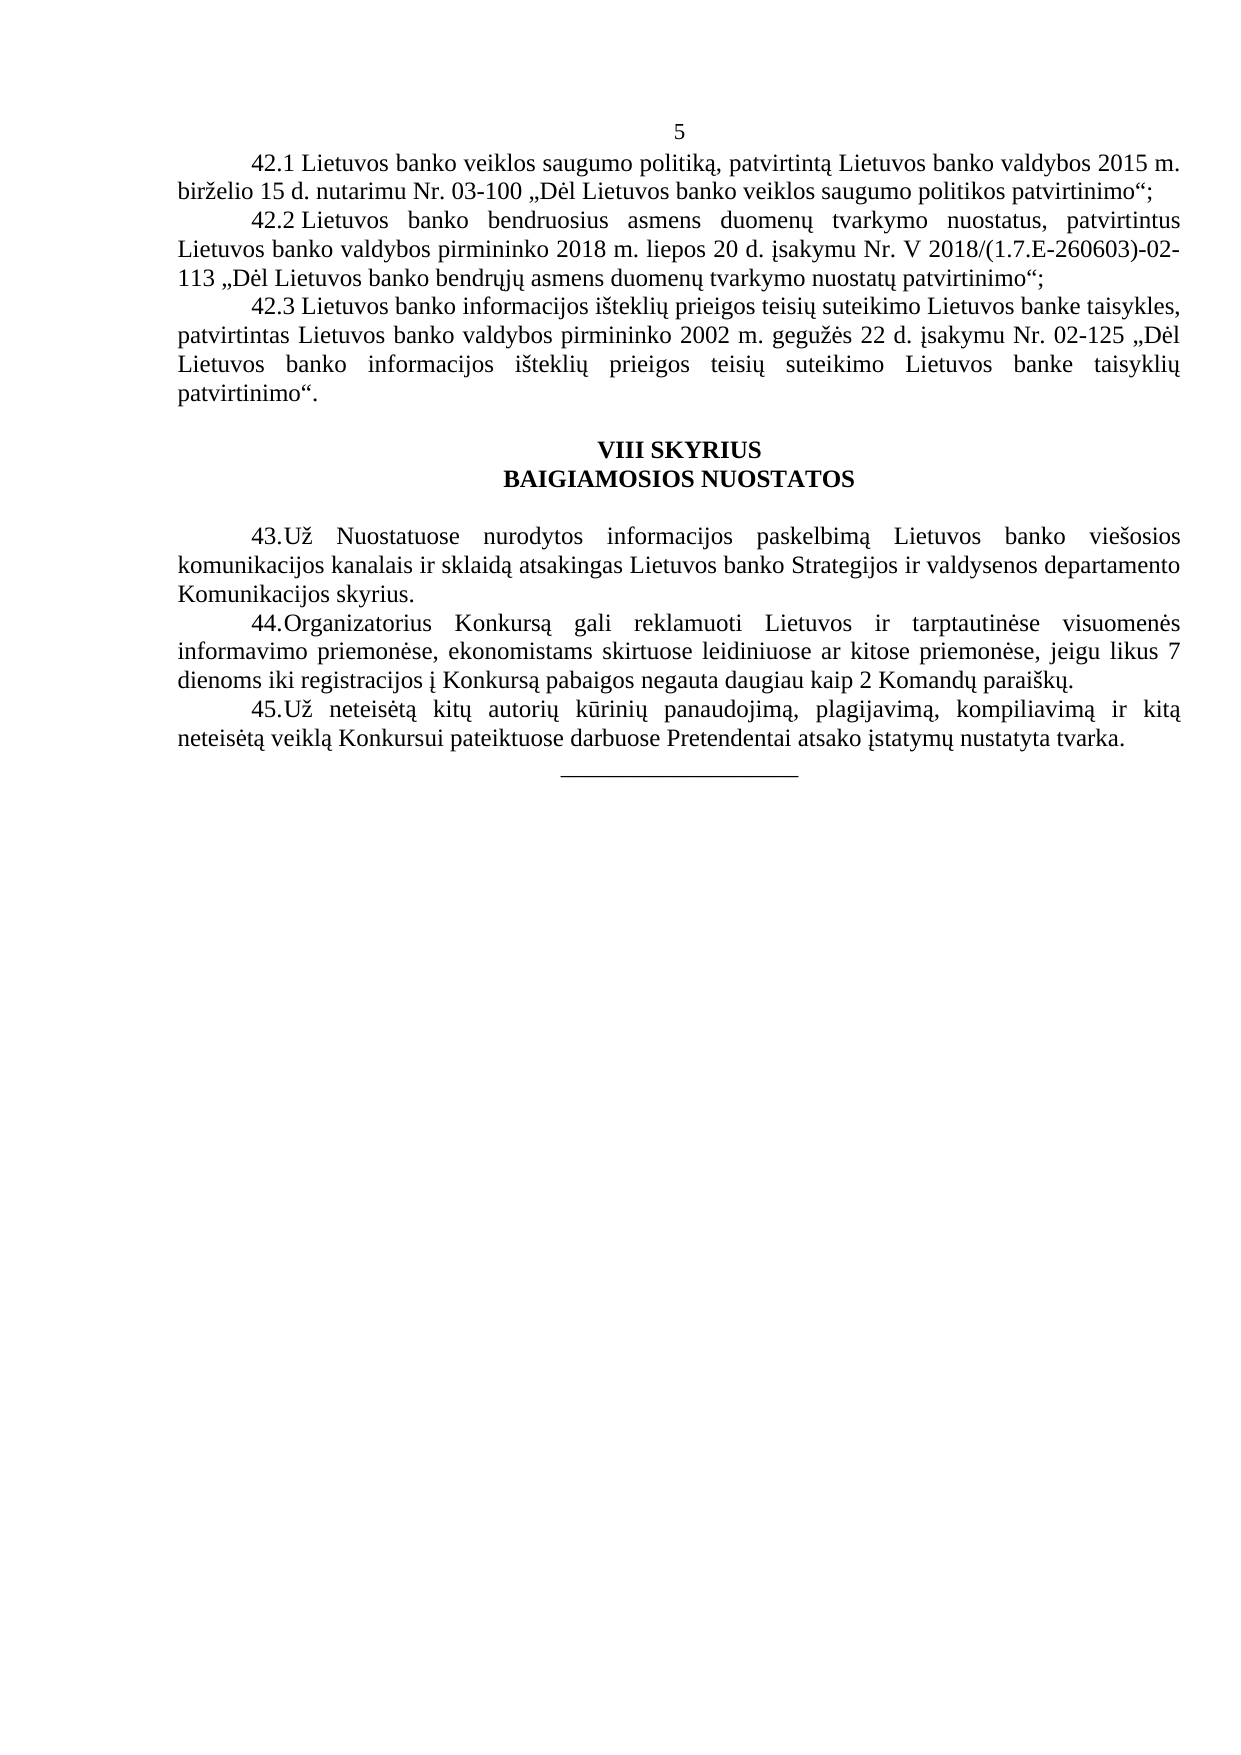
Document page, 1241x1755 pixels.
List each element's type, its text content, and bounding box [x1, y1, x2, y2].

text ___________________ [177, 751, 1181, 780]
text 43. Už Nuostatuose nurodytos informacijos paskelbimą Lietuvos banko viešosios komunikacijos kanalais ir sklaidą atsakingas Lietuvos banko Strategijos ir valdysenos departamento Komunikacijos skyrius. [177, 521, 1181, 608]
text VIII SKYRIUS [177, 435, 1181, 464]
text 45. Už neteisėtą kitų autorių kūrinių panaudojimą, plagijavimą, kompiliavimą ir kitą neteisėtą veiklą Konkursui pateiktuose darbuose Pretendentai atsako įstatymų nustatyta tvarka. [177, 694, 1181, 751]
text 42.1 Lietuvos banko veiklos saugumo politiką, patvirtintą Lietuvos banko valdybos 2015 m. birželio 15 d. nutarimu Nr. 03-100 „Dėl Lietuvos banko veiklos saugumo politikos patvirtinimo“; [177, 148, 1181, 205]
text BAIGIAMOSIOS NUOSTATOS [177, 464, 1181, 493]
text 42.2 Lietuvos banko bendruosius asmens duomenų tvarkymo nuostatus, patvirtintus Lietuvos banko valdybos pirmininko 2018 m. liepos 20 d. įsakymu Nr. V 2018/(1.7.E-260603)-02-113 „Dėl Lietuvos banko bendrųjų asmens duomenų tvarkymo nuostatų patvirtinimo“; [177, 205, 1181, 291]
text 44. Organizatorius Konkursą gali reklamuoti Lietuvos ir tarptautinėse visuomenės informavimo priemonėse, ekonomistams skirtuose leidiniuose ar kitose priemonėse, jeigu likus 7 dienoms iki registracijos į Konkursą pabaigos negauta daugiau kaip 2 Komandų paraiškų. [177, 608, 1181, 694]
text 42.3 Lietuvos banko informacijos išteklių prieigos teisių suteikimo Lietuvos banke taisykles, patvirtintas Lietuvos banko valdybos pirmininko 2002 m. gegužės 22 d. įsakymu Nr. 02-125 „Dėl Lietuvos banko informacijos išteklių prieigos teisių suteikimo Lietuvos banke taisyklių patvirtinimo“. [177, 291, 1181, 406]
